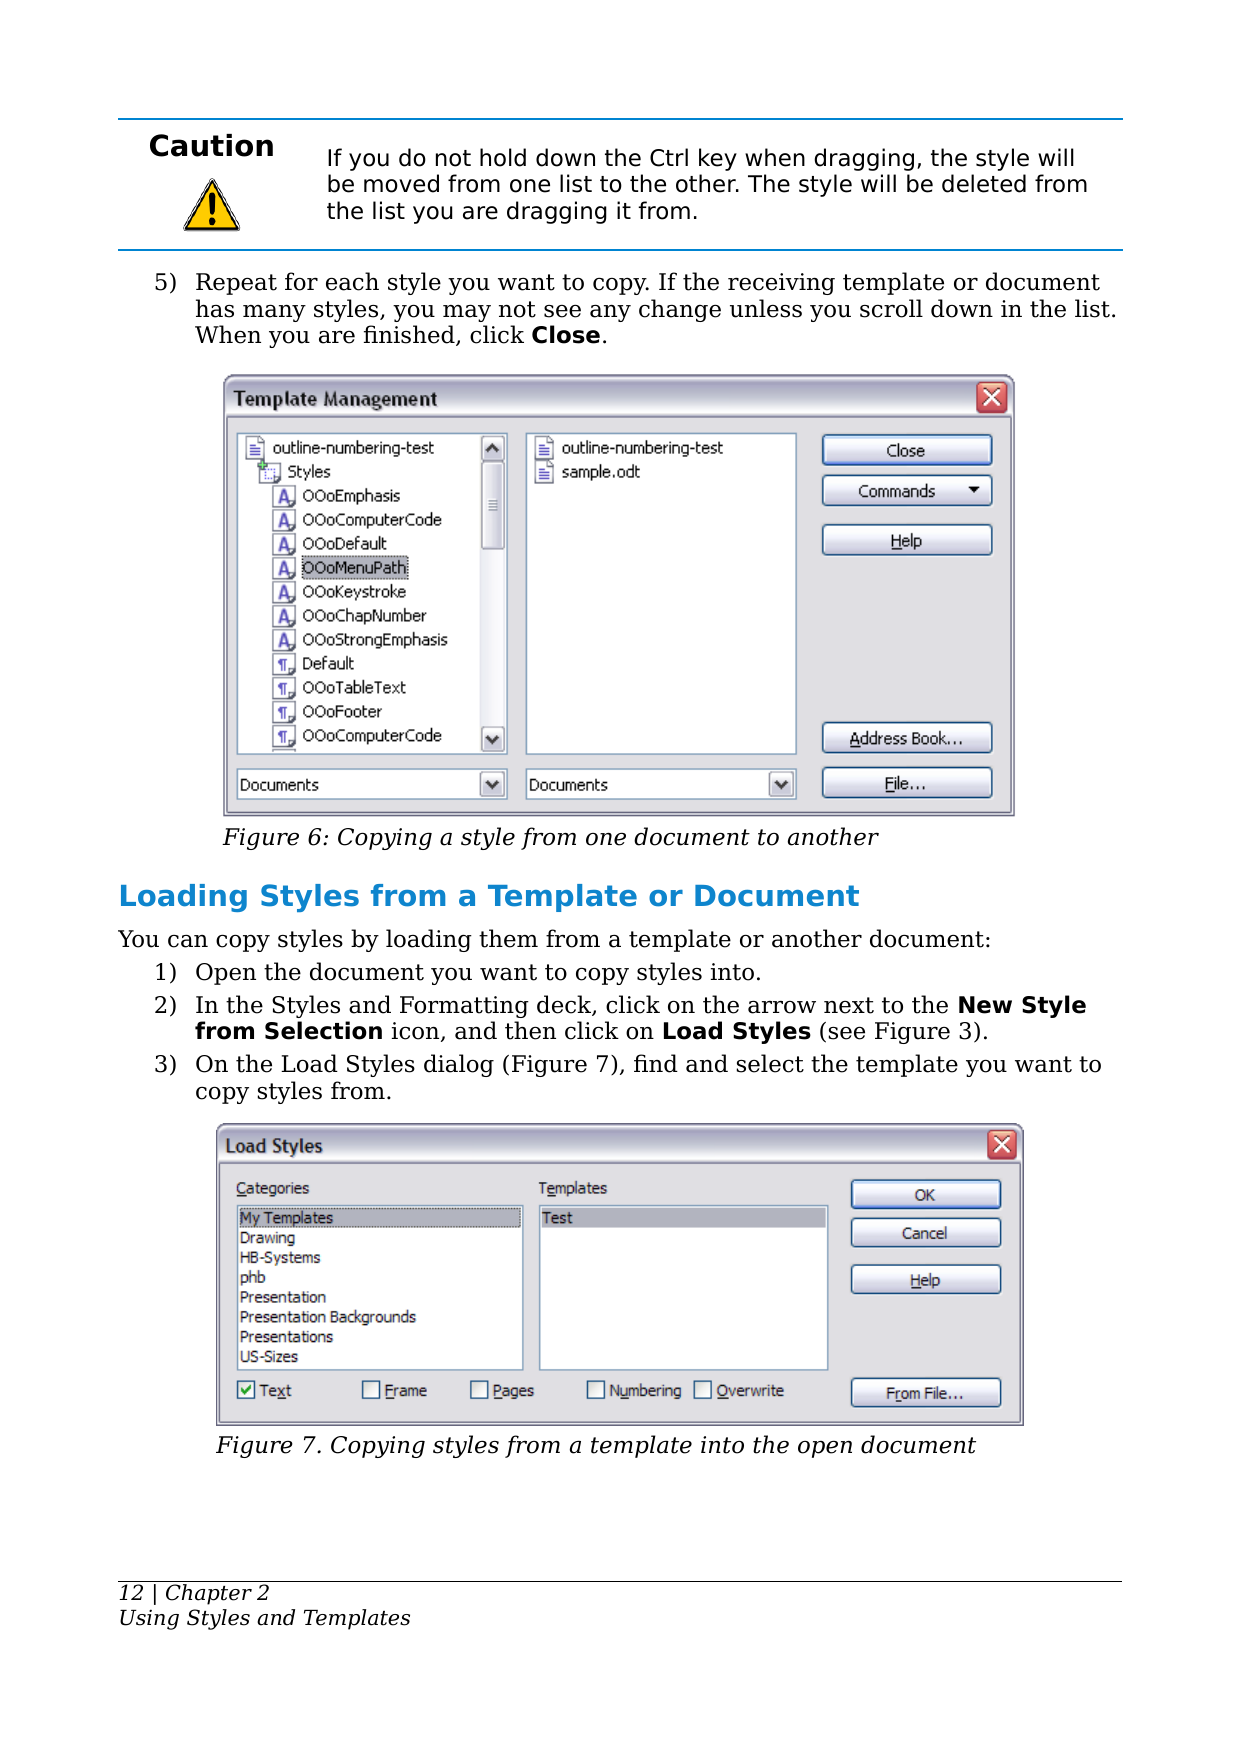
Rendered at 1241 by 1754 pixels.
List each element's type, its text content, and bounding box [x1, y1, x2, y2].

table_header If you do not hold down the Ctrl key when dragging, the style will be moved from one list to the other. The style will be deleted from the list you are dragging it from. [305, 120, 1122, 249]
list On the Load Styles dialog (Figure 7), find and select the template you want to copy styles from. [177, 1051, 1122, 1105]
list In the Styles and Formatting deck, click on the arrow next to the New Style from Selection icon, and then click on Load Styles (see Figure 3). [177, 992, 1122, 1045]
text Figure 7. Copying styles from a template into the open document [216, 1432, 1024, 1459]
picture [179, 174, 244, 235]
picture [216, 1123, 1024, 1426]
text Figure 6: Copying a style from one document to another [223, 824, 1017, 851]
list Open the document you want to copy styles into. [177, 959, 1122, 986]
table_header Caution [118, 120, 305, 249]
picture [222, 374, 1018, 818]
list Repeat for each style you want to copy. If the receiving template or document has many styles, you may not see any change unless you scroll down in the list. When you are finished, click Close. [177, 269, 1122, 349]
subtitle Loading Styles from a Template or Document [118, 879, 1122, 913]
list You can copy styles by loading them from a template or another document: [118, 926, 1122, 952]
